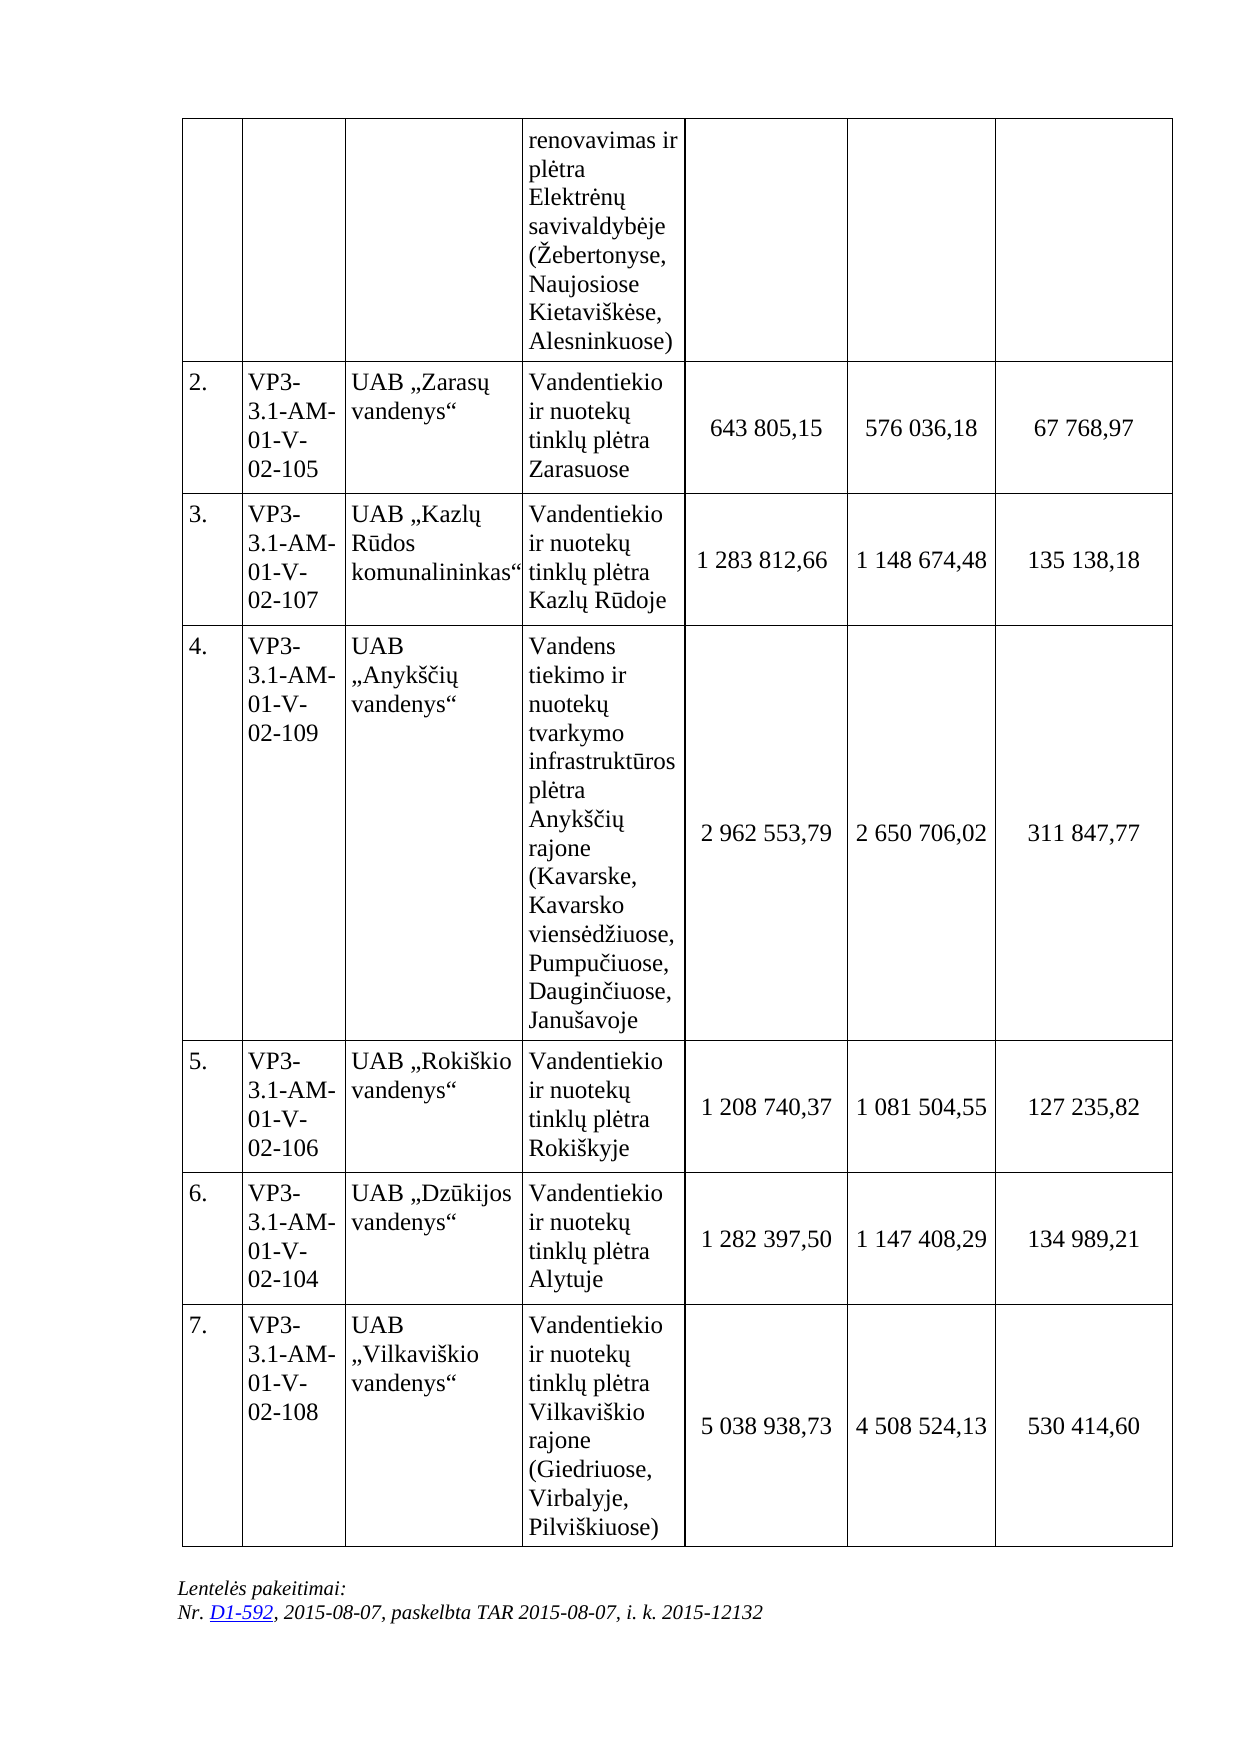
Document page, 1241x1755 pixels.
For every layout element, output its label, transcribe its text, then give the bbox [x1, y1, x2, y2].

table_cell VP3-3.1-AM-01-V-02-108 [243, 1305, 345, 1546]
table_cell 67 768,97 [996, 362, 1172, 493]
table_cell 134 989,21 [996, 1173, 1172, 1303]
table_cell Vandentiekio ir nuotekų tinklų plėtra Alytuje [523, 1173, 684, 1303]
table_cell UAB „Vilkaviškio vandenys“ [346, 1305, 522, 1546]
table_cell 6. [183, 1173, 242, 1303]
table_cell [848, 119, 995, 361]
table_cell 4 508 524,13 [848, 1305, 995, 1546]
table_cell VP3-3.1-AM-01-V-02-105 [243, 362, 345, 493]
table_cell 127 235,82 [996, 1041, 1172, 1172]
table_cell 530 414,60 [996, 1305, 1172, 1546]
table_cell 311 847,77 [996, 626, 1172, 1039]
table_cell Vandentiekio ir nuotekų tinklų plėtra Zarasuose [523, 362, 684, 493]
table_cell UAB „Rokiškio vandenys“ [346, 1041, 522, 1172]
table_cell Vandentiekio ir nuotekų tinklų plėtra Kazlų Rūdoje [523, 494, 684, 624]
table_cell UAB „Kazlų Rūdos komunalininkas“ [346, 494, 522, 624]
table_cell UAB „Dzūkijos vandenys“ [346, 1173, 522, 1303]
table_cell 5. [183, 1041, 242, 1172]
table_cell 1 148 674,48 [848, 494, 995, 624]
table_cell [183, 119, 242, 361]
table_cell [996, 119, 1172, 361]
table_cell Vandentiekio ir nuotekų tinklų plėtra Vilkaviškio rajone (Giedriuose, Virbalyje, Pilviškiuose) [523, 1305, 684, 1546]
table_cell 643 805,15 [686, 362, 847, 493]
table_cell 4. [183, 626, 242, 1039]
table_cell 1 208 740,37 [686, 1041, 847, 1172]
text Lentelės pakeitimai: [177, 1576, 1122, 1600]
table_cell 1 283 812,66 [686, 494, 847, 624]
table_cell 2. [183, 362, 242, 493]
table_cell 3. [183, 494, 242, 624]
table_cell [686, 119, 847, 361]
table_cell 576 036,18 [848, 362, 995, 493]
table_cell 2 650 706,02 [848, 626, 995, 1039]
table_cell [243, 119, 345, 361]
table_cell Vandens tiekimo ir nuotekų tvarkymo infrastruktūros plėtra Anykščių rajone (Kavarske, Kavarsko viensėdžiuose, Pumpučiuose, Dauginčiuose, Janušavoje [523, 626, 684, 1039]
table_cell 1 147 408,29 [848, 1173, 995, 1303]
table_cell VP3-3.1-AM-01-V-02-109 [243, 626, 345, 1039]
table_cell 1 282 397,50 [686, 1173, 847, 1303]
table_cell VP3-3.1-AM-01-V-02-104 [243, 1173, 345, 1303]
table_cell [346, 119, 522, 361]
table_cell 2 962 553,79 [686, 626, 847, 1039]
table_cell renovavimas ir plėtra Elektrėnų savivaldybėje (Žebertonyse, Naujosiose Kietaviškėse, Alesninkuose) [523, 119, 684, 361]
table_cell 135 138,18 [996, 494, 1172, 624]
table_cell UAB „Zarasų vandenys“ [346, 362, 522, 493]
table_cell UAB „Anykščių vandenys“ [346, 626, 522, 1039]
text Nr. D1-592, 2015-08-07, paskelbta TAR 2015-08-07, i. k. 2015-12132 [177, 1600, 1122, 1624]
table_cell VP3-3.1-AM-01-V-02-106 [243, 1041, 345, 1172]
table_cell 7. [183, 1305, 242, 1546]
table_cell Vandentiekio ir nuotekų tinklų plėtra Rokiškyje [523, 1041, 684, 1172]
table_cell 1 081 504,55 [848, 1041, 995, 1172]
table_cell VP3-3.1-AM-01-V-02-107 [243, 494, 345, 624]
table_cell 5 038 938,73 [686, 1305, 847, 1546]
